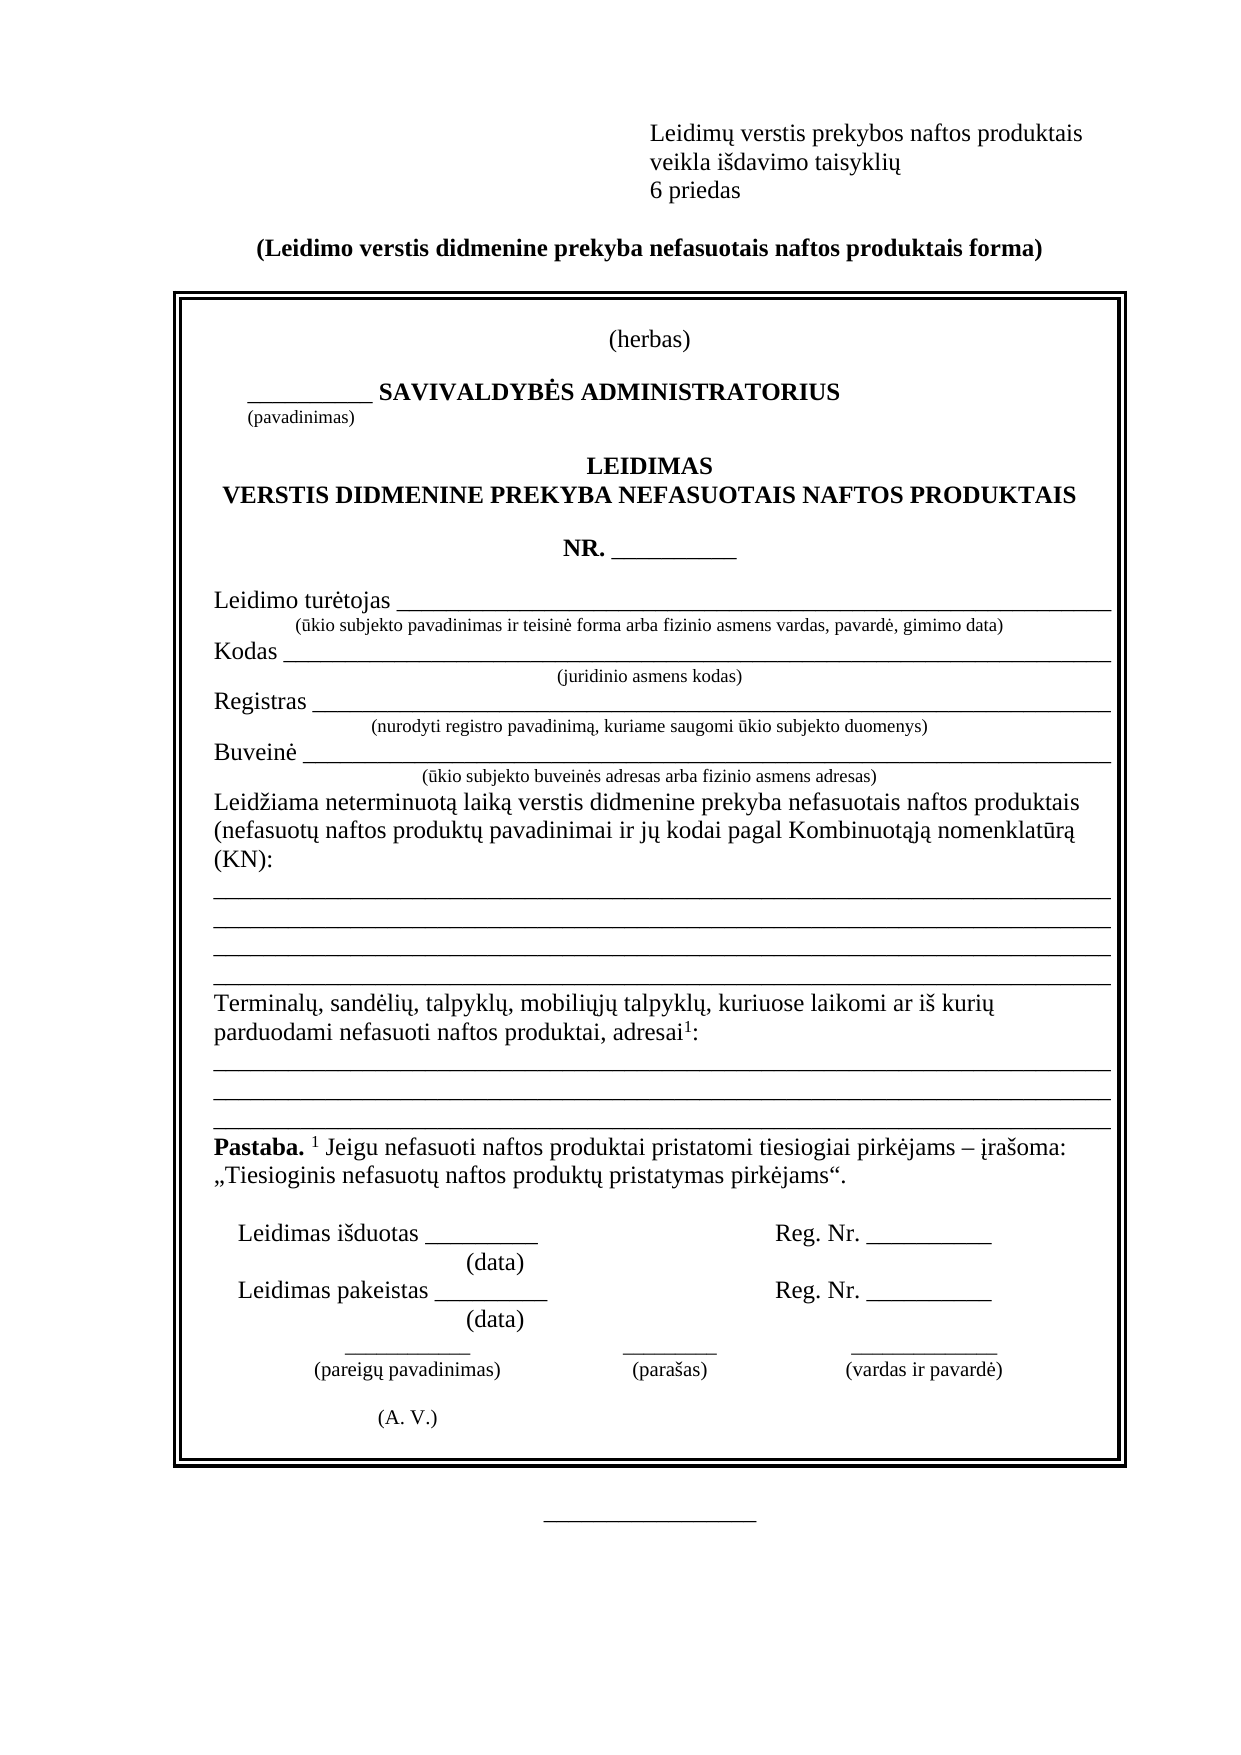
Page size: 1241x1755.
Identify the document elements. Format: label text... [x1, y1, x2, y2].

text veikla išdavimo taisyklių [649, 147, 1122, 176]
table_cell [1073, 1218, 1097, 1276]
table_cell [202, 1218, 226, 1276]
text Leidimų verstis prekybos naftos produktais [649, 118, 1122, 147]
table_cell [1097, 1276, 1117, 1333]
table_cell [526, 1429, 819, 1458]
table_cell [202, 1276, 226, 1333]
table_cell [202, 1333, 226, 1429]
table_cell [1097, 1218, 1117, 1276]
table_cell [182, 1429, 202, 1458]
table_cell [226, 1429, 526, 1458]
table_header (herbas) __________ SAVIVALDYBĖS ADMINISTRATORIUS (pavadinimas) LEIDIMAS VERSTIS DIDMENINE PREKYBA NEFASUOTAIS NAFTOS PRODUKTAIS NR. __________ Leidimo turėtojas (ūkio subjekto pavadinimas ir teisinė forma arba fizinio asmens vardas, pavardė, gimimo data) Kodas (juridinio asmens kodas) Registras (nurodyti registro pavadinimą, kuriame saugomi ūkio subjekto duomenys) Buveinė (ūkio subjekto buveinės adresas arba fizinio asmens adresas) Leidžiama neterminuotą laiką verstis didmenine prekyba nefasuotais naftos produktais (nefasuotų naftos produktų pavadinimai ir jų kodai pagal Kombinuotąją nomenklatūrą (KN): Terminalų, sandėlių, talpyklų, mobiliųjų talpyklų, kuriuose laikomi ar iš kurių parduodami nefasuoti naftos produktai, adresai1: Pastaba. 1 Jeigu nefasuoti naftos produktai pristatomi tiesiogiai pirkėjams – įrašoma: „Tiesioginis nefasuotų naftos produktų pristatymas pirkėjams“. [177, 294, 1122, 1218]
table_cell [1073, 1276, 1097, 1333]
text 6 priedas [649, 176, 1122, 204]
table_cell [182, 1276, 202, 1333]
table_cell ____________ (pareigų pavadinimas) (A. V.) [226, 1333, 588, 1429]
table_cell Leidimas išduotas _________ (data) [226, 1218, 763, 1276]
table_cell [182, 1333, 202, 1429]
table_cell Reg. Nr. __________ [764, 1276, 1073, 1333]
table_cell [1097, 1333, 1117, 1429]
table_cell [819, 1429, 1097, 1458]
text _________________ [177, 1496, 1122, 1525]
text (Leidimo verstis didmenine prekyba nefasuotais naftos produktais forma) [177, 233, 1122, 262]
table_cell Reg. Nr. __________ [764, 1218, 1073, 1276]
table_cell _________ (parašas) [589, 1333, 751, 1429]
table_cell [1097, 1429, 1117, 1458]
table_cell [182, 1218, 202, 1276]
table_cell Leidimas pakeistas _________ (data) [226, 1276, 763, 1333]
table_cell ______________ (vardas ir pavardė) [751, 1333, 1097, 1429]
table_cell [202, 1429, 226, 1458]
